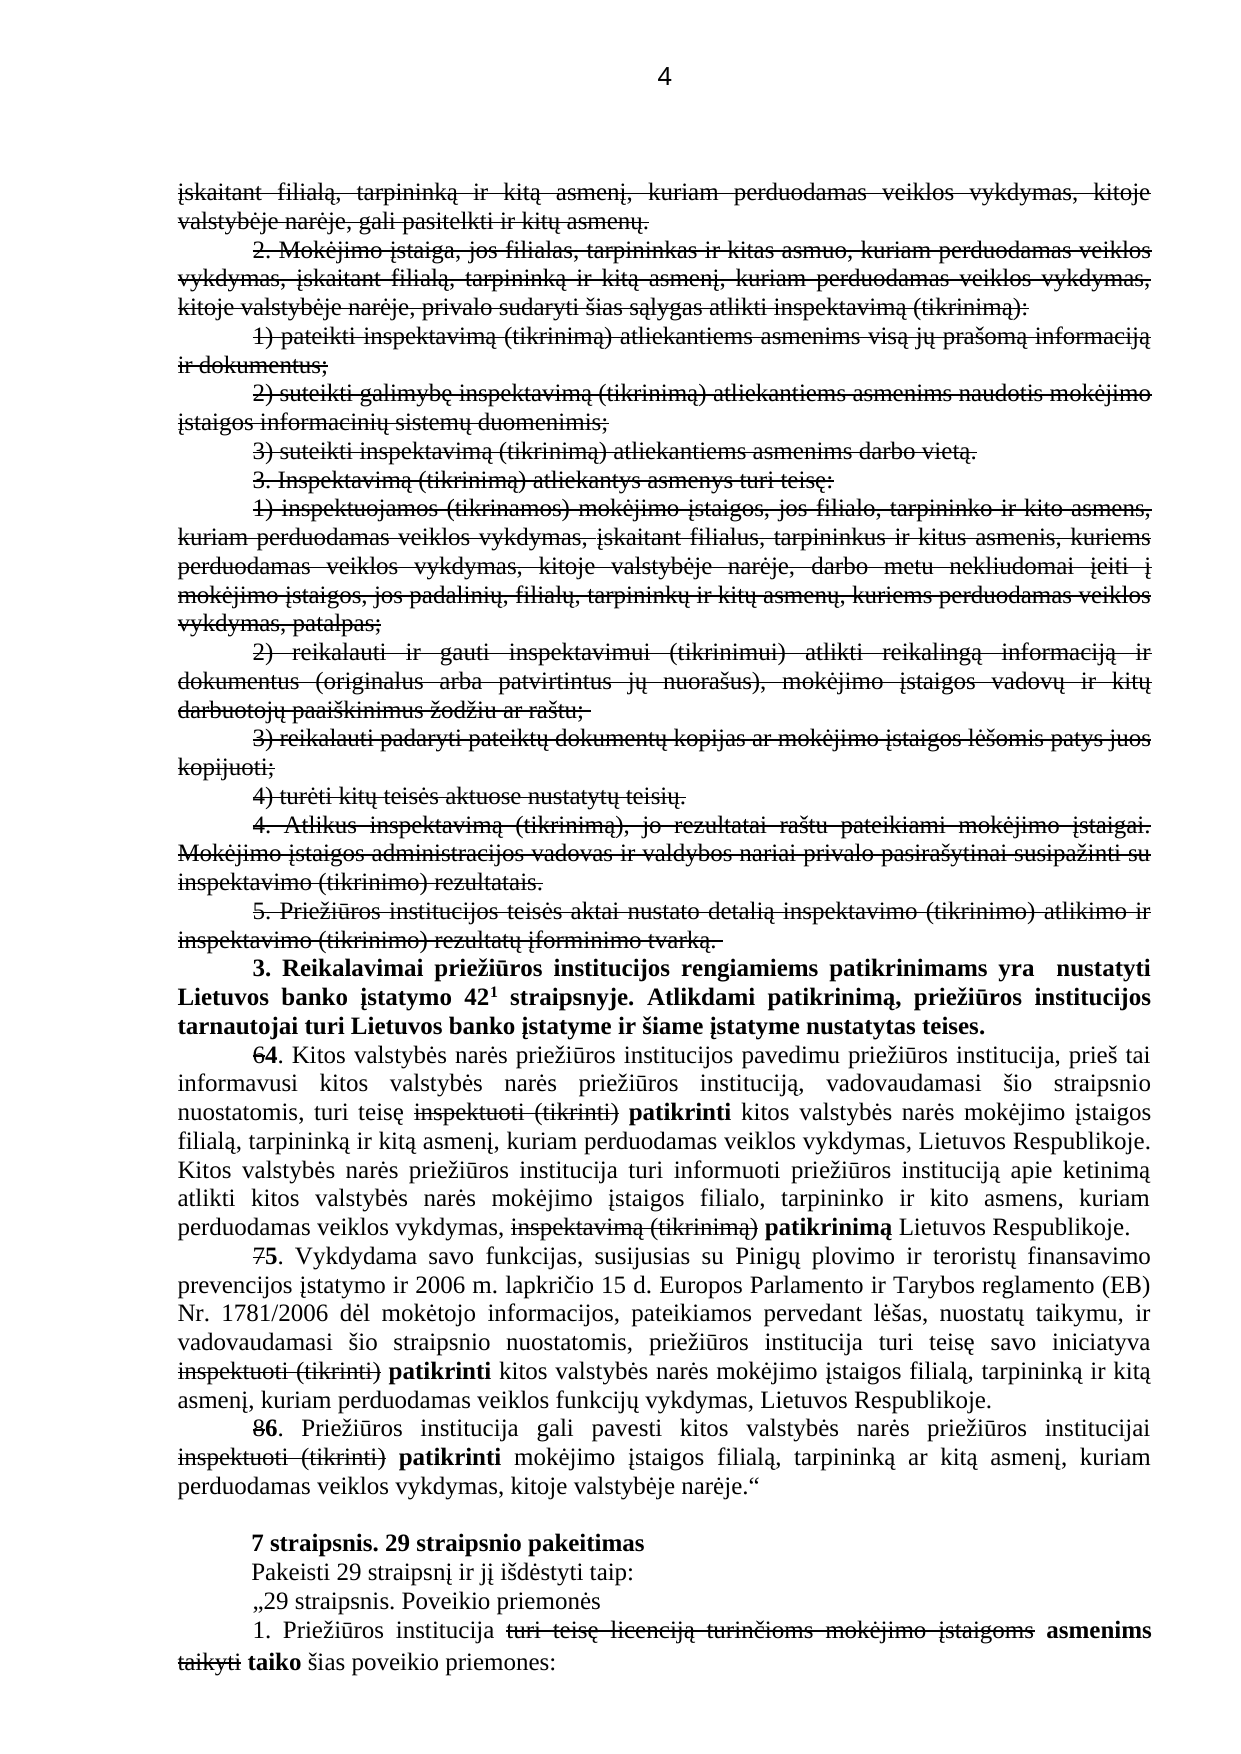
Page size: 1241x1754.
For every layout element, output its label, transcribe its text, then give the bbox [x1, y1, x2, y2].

text 3) suteikti inspektavimą (tikrinimą) atliekantiems asmenims darbo vietą. [177, 436, 1152, 465]
text 2) suteikti galimybę inspektavimą (tikrinimą) atliekantiems asmenims naudotis mokėjimo įstaigos informacinių sistemų duomenimis; [177, 378, 1152, 436]
text 4) turėti kitų teisės aktuose nustatytų teisių. [177, 781, 1152, 810]
text 3. Reikalavimai priežiūros institucijos rengiamiems patikrinimams yra nustatyti Lietuvos banko įstatymo 421 straipsnyje. Atlikdami patikrinimą, priežiūros institucijos tarnautojai turi Lietuvos banko įstatyme ir šiame įstatyme nustatytas teises. [177, 953, 1152, 1040]
text 75. Vykdydama savo funkcijas, susijusias su Pinigų plovimo ir teroristų finansavimo prevencijos įstatymo ir 2006 m. lapkričio 15 d. Europos Parlamento ir Tarybos reglamento (EB) Nr. 1781/2006 dėl mokėtojo informacijos, pateikiamos pervedant lėšas, nuostatų taikymu, ir vadovaudamasi šio straipsnio nuostatomis, priežiūros institucija turi teisę savo iniciatyva inspektuoti (tikrinti) patikrinti kitos valstybės narės mokėjimo įstaigos filialą, tarpininką ir kitą asmenį, kuriam perduodamas veiklos funkcijų vykdymas, Lietuvos Respublikoje. [177, 1241, 1152, 1413]
text 86. Priežiūros institucija gali pavesti kitos valstybės narės priežiūros institucijai inspektuoti (tikrinti) patikrinti mokėjimo įstaigos filialą, tarpininką ar kitą asmenį, kuriam perduodamas veiklos vykdymas, kitoje valstybėje narėje.“ [177, 1413, 1152, 1500]
text 2. Mokėjimo įstaiga, jos filialas, tarpininkas ir kitas asmuo, kuriam perduodamas veiklos vykdymas, įskaitant filialą, tarpininką ir kitą asmenį, kuriam perduodamas veiklos vykdymas, kitoje valstybėje narėje, privalo sudaryti šias sąlygas atlikti inspektavimą (tikrinimą): [177, 235, 1152, 321]
text 3) reikalauti padaryti pateiktų dokumentų kopijas ar mokėjimo įstaigos lėšomis patys juos kopijuoti; [177, 723, 1152, 781]
text 1. Priežiūros institucija turi teisę licenciją turinčioms mokėjimo įstaigoms asmenims taikyti taiko šias poveikio priemones: [177, 1615, 1152, 1677]
text 64. Kitos valstybės narės priežiūros institucijos pavedimu priežiūros institucija, prieš tai informavusi kitos valstybės narės priežiūros instituciją, vadovaudamasi šio straipsnio nuostatomis, turi teisę inspektuoti (tikrinti) patikrinti kitos valstybės narės mokėjimo įstaigos filialą, tarpininką ir kitą asmenį, kuriam perduodamas veiklos vykdymas, Lietuvos Respublikoje. Kitos valstybės narės priežiūros institucija turi informuoti priežiūros instituciją apie ketinimą atlikti kitos valstybės narės mokėjimo įstaigos filialo, tarpininko ir kito asmens, kuriam perduodamas veiklos vykdymas, inspektavimą (tikrinimą) patikrinimą Lietuvos Respublikoje. [177, 1040, 1152, 1241]
text 3. Inspektavimą (tikrinimą) atliekantys asmenys turi teisę: [177, 465, 1152, 493]
text 1) inspektuojamos (tikrinamos) mokėjimo įstaigos, jos filialo, tarpininko ir kito asmens, kuriam perduodamas veiklos vykdymas, įskaitant filialus, tarpininkus ir kitus asmenis, kuriems perduodamas veiklos vykdymas, kitoje valstybėje narėje, darbo metu nekliudomai įeiti į mokėjimo įstaigos, jos padalinių, filialų, tarpininkų ir kitų asmenų, kuriems perduodamas veiklos vykdymas, patalpas; [177, 568, 1152, 637]
text 4. Atlikus inspektavimą (tikrinimą), jo rezultatai raštu pateikiami mokėjimo įstaigai. Mokėjimo įstaigos administracijos vadovas ir valdybos nariai privalo pasirašytinai susipažinti su inspektavimo (tikrinimo) rezultatais. [177, 810, 1152, 896]
text 2) reikalauti ir gauti inspektavimui (tikrinimui) atlikti reikalingą informaciją ir dokumentus (originalus arba patvirtintus jų nuorašus), mokėjimo įstaigos vadovų ir kitų darbuotojų paaiškinimus žodžiu ar raštu; [177, 683, 1152, 723]
text 1) inspektuojamos (tikrinamos) mokėjimo įstaigos, jos filialo, tarpininko ir kito asmens, kuriam perduodamas veiklos vykdymas, įskaitant filialus, tarpininkus ir kitus asmenis, kuriems perduodamas veiklos vykdymas, kitoje valstybėje narėje, darbo metu nekliudomai įeiti į mokėjimo įstaigos, jos padalinių, filialų, tarpininkų ir kitų asmenų, kuriems perduodamas veiklos vykdymas, patalpas; [177, 493, 1152, 567]
text įskaitant filialą, tarpininką ir kitą asmenį, kuriam perduodamas veiklos vykdymas, kitoje valstybėje narėje, gali pasitelkti ir kitų asmenų. [177, 177, 1152, 235]
text 7 straipsnis. 29 straipsnio pakeitimas [177, 1528, 1152, 1557]
text 2) reikalauti ir gauti inspektavimui (tikrinimui) atlikti reikalingą informaciją ir dokumentus (originalus arba patvirtintus jų nuorašus), mokėjimo įstaigos vadovų ir kitų darbuotojų paaiškinimus žodžiu ar raštu; [177, 637, 1152, 682]
text Pakeisti 29 straipsnį ir jį išdėstyti taip: [177, 1557, 1152, 1586]
text 1) pateikti inspektavimą (tikrinimą) atliekantiems asmenims visą jų prašomą informaciją ir dokumentus; [177, 321, 1152, 378]
text 5. Priežiūros institucijos teisės aktai nustato detalią inspektavimo (tikrinimo) atlikimo ir inspektavimo (tikrinimo) rezultatų įforminimo tvarką. [177, 896, 1152, 953]
text „29 straipsnis. Poveikio priemonės [177, 1586, 1152, 1615]
